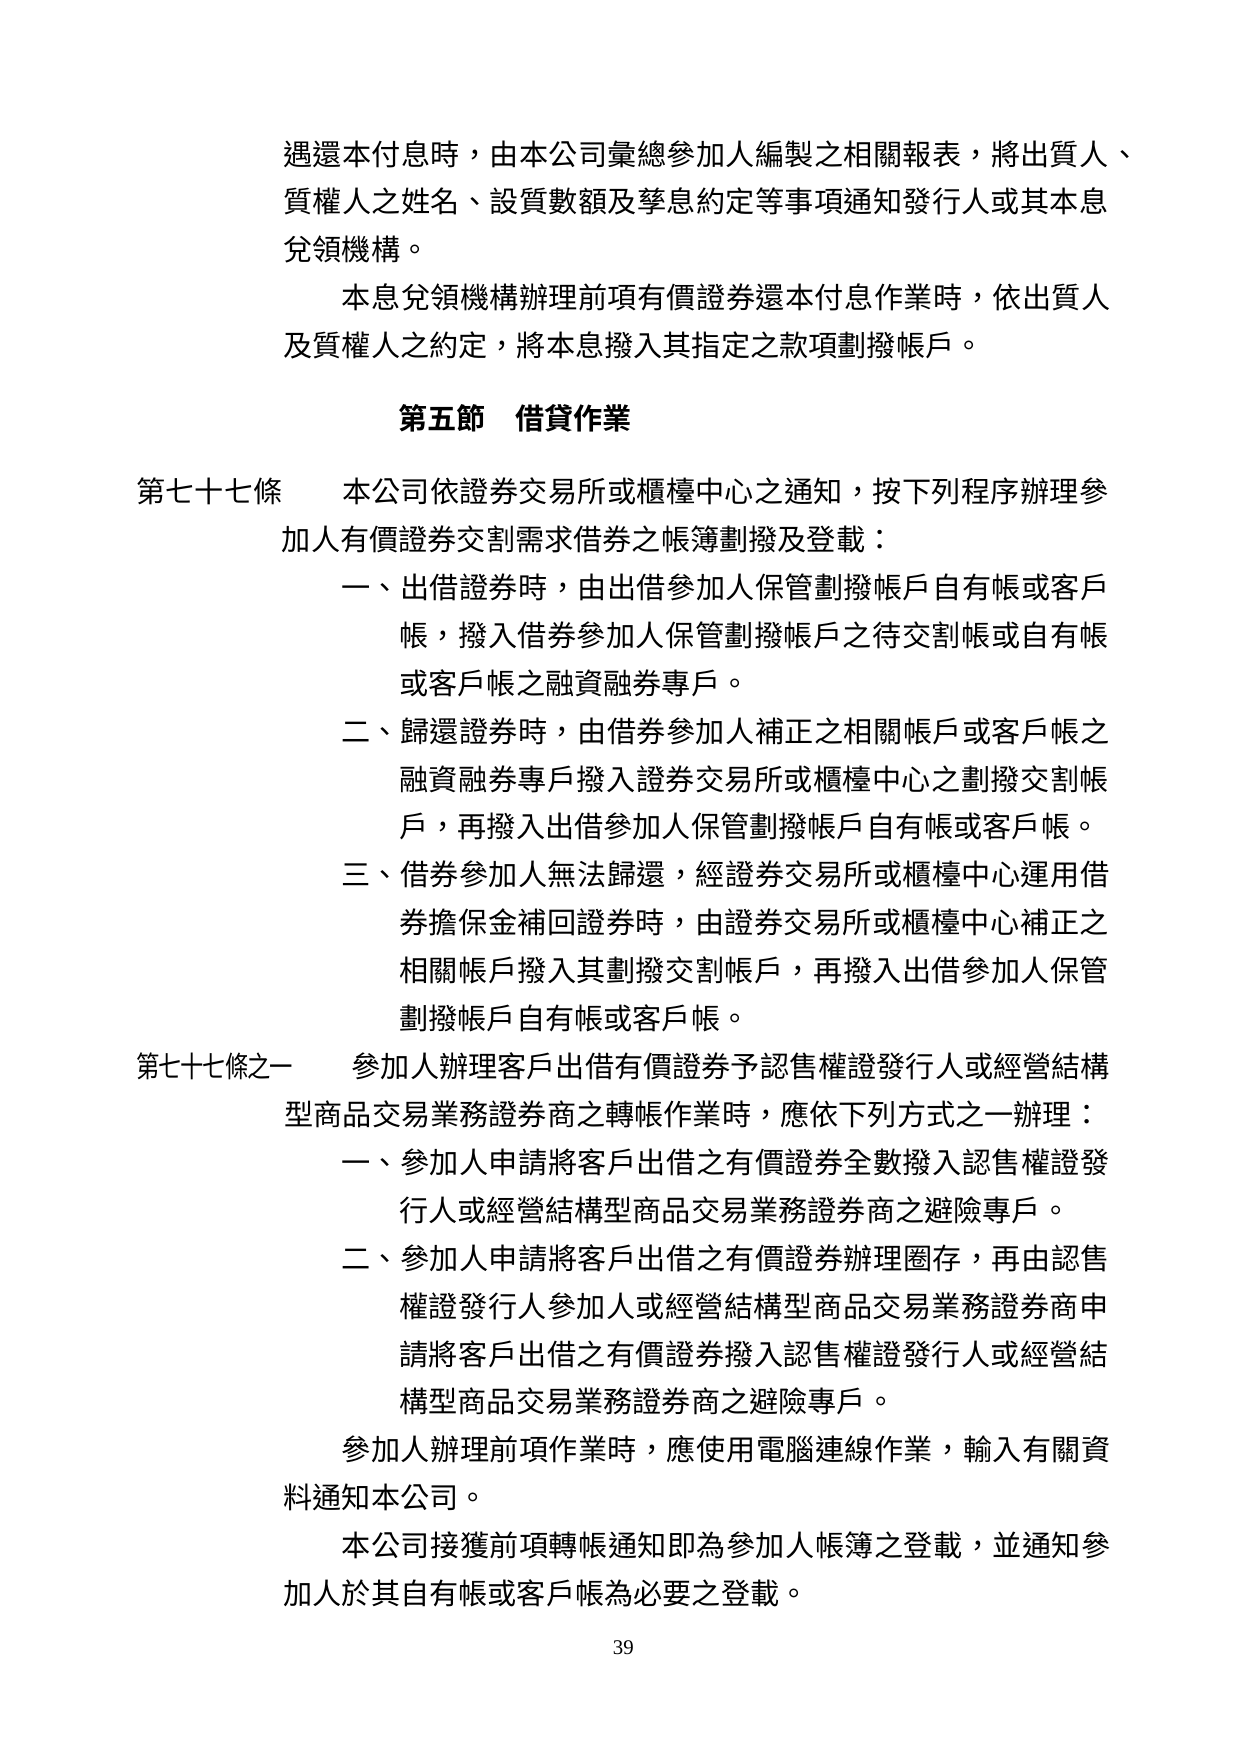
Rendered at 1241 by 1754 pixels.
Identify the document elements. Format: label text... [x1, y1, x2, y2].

text 二、參加人申請將客戶出借之有價證券辦理圈存，再由認售權證發行人參加人或經營結構型商品交易業務證券商申請將客戶出借之有價證券撥入認售權證發行人或經營結構型商品交易業務證券商之避險專戶。 [341, 1231, 1110, 1422]
text 三、借券參加人無法歸還，經證券交易所或櫃檯中心運用借券擔保金補回證券時，由證券交易所或櫃檯中心補正之相關帳戶撥入其劃撥交割帳戶，再撥入出借參加人保管劃撥帳戶自有帳或客戶帳。 [341, 847, 1110, 1039]
text 本公司接獲前項轉帳通知即為參加人帳簿之登載，並通知參加人於其自有帳或客戶帳為必要之登載。 [283, 1518, 1110, 1614]
text 第七十七條之一 參加人辦理客戶出借有價證券予認售權證發行人或經營結構型商品交易業務證券商之轉帳作業時，應依下列方式之一辦理： [136, 1039, 1110, 1135]
text 一、參加人申請將客戶出借之有價證券全數撥入認售權證發行人或經營結構型商品交易業務證券商之避險專戶。 [341, 1135, 1110, 1231]
text 第七十七條 本公司依證券交易所或櫃檯中心之通知，按下列程序辦理參加人有價證券交割需求借券之帳簿劃撥及登載： [136, 464, 1110, 560]
text 客戶以公司債、金融債券、屬債權型之受益證券及資產基礎證券、地方政府發行之債券、外國人在國內發行之新台幣債券、本公司登錄之國際債券、分割之本金及利息公債為設質標的者，遇還本付息時，由本公司彙總參加人編製之相關報表，將出質人、質權人之姓名、設質數額及孳息約定等事項通知發行人或其本息兌領機構。 [283, 127, 1110, 270]
subtitle 第五節 借貸作業 [398, 391, 1110, 439]
text 二、歸還證券時，由借券參加人補正之相關帳戶或客戶帳之融資融券專戶撥入證券交易所或櫃檯中心之劃撥交割帳戶，再撥入出借參加人保管劃撥帳戶自有帳或客戶帳。 [341, 704, 1110, 847]
text 參加人辦理前項作業時，應使用電腦連線作業，輸入有關資料通知本公司。 [283, 1422, 1110, 1518]
text 本息兌領機構辦理前項有價證券還本付息作業時，依出質人及質權人之約定，將本息撥入其指定之款項劃撥帳戶。 [283, 270, 1110, 366]
text 一、出借證券時，由出借參加人保管劃撥帳戶自有帳或客戶帳，撥入借券參加人保管劃撥帳戶之待交割帳或自有帳或客戶帳之融資融券專戶。 [341, 560, 1110, 704]
